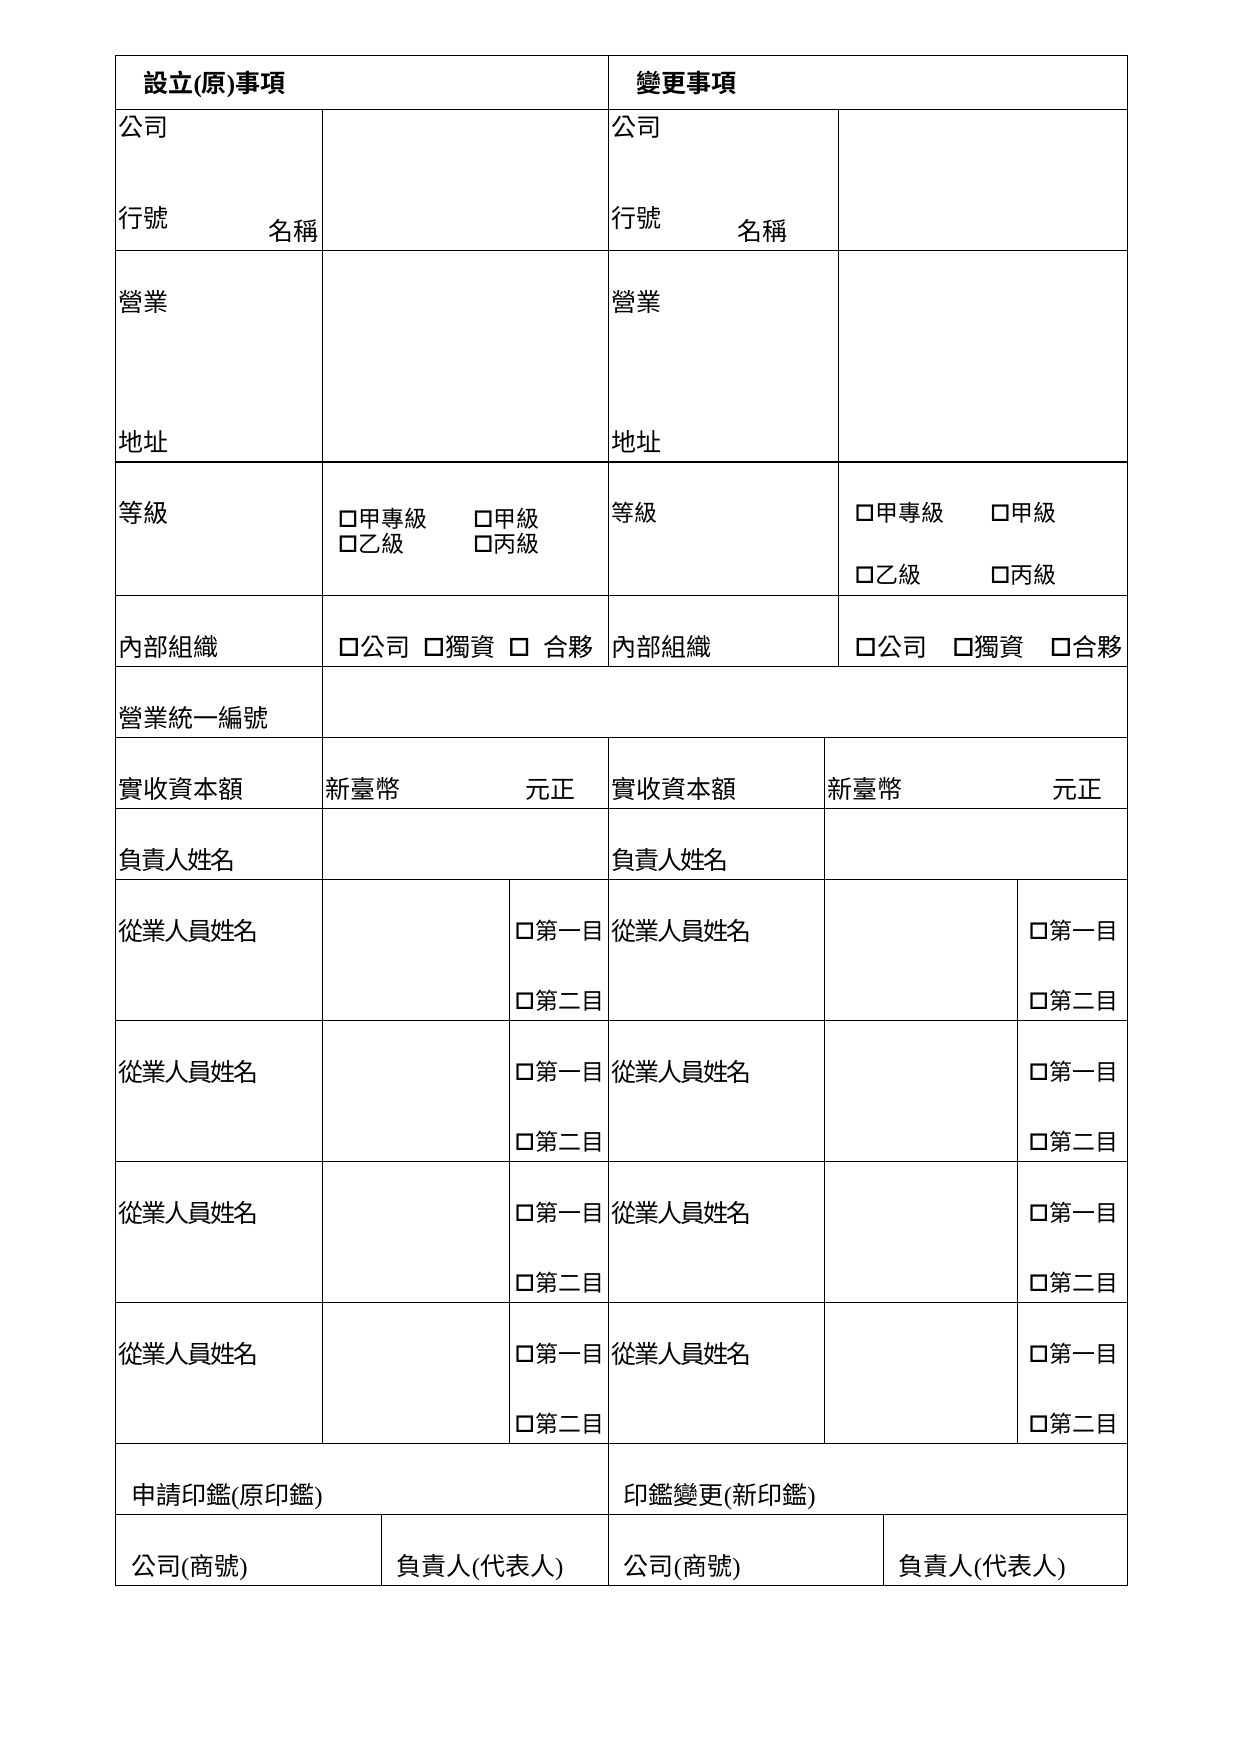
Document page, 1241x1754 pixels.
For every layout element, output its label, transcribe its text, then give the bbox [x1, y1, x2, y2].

table_cell 印鑑變更(新印鑑) [609, 1444, 1127, 1514]
table_cell 公司 行號 [609, 110, 734, 250]
table_cell 實收資本額 [116, 738, 322, 808]
table_cell [825, 1303, 1017, 1443]
table_cell [323, 1303, 509, 1443]
table_cell [323, 1162, 509, 1302]
table_cell 從業人員姓名 [609, 1303, 824, 1443]
table_cell 第一目 第二目 [1018, 880, 1127, 1020]
table_cell 第一目 第二目 [510, 1021, 608, 1161]
table_cell [323, 1021, 509, 1161]
table_cell [825, 809, 1127, 879]
table_cell 等級 [116, 463, 322, 595]
table_cell 從業人員姓名 [609, 1162, 824, 1302]
table_cell 營業統一編號 [116, 667, 322, 737]
table_cell 公司(商號) [609, 1515, 883, 1585]
table_cell [825, 1021, 1017, 1161]
table_cell 公司(商號) [116, 1515, 381, 1585]
table_cell 第一目 第二目 [1018, 1162, 1127, 1302]
table_cell 負責人(代表人) [884, 1515, 1127, 1585]
table_cell 內部組織 [116, 596, 322, 666]
table_cell 負責人(代表人) [382, 1515, 608, 1585]
table_cell [825, 1162, 1017, 1302]
table_cell 第一目 第二目 [510, 1303, 608, 1443]
table_cell [839, 251, 1127, 461]
table_cell [825, 880, 1017, 1020]
table_cell 第一目 第二目 [1018, 1303, 1127, 1443]
table_cell [323, 110, 608, 250]
table_cell 從業人員姓名 [116, 1021, 322, 1161]
table_cell 從業人員姓名 [116, 1162, 322, 1302]
table_cell 負責人姓名 [116, 809, 322, 879]
table_cell 第一目 第二目 [510, 1162, 608, 1302]
table_cell 從業人員姓名 [116, 1303, 322, 1443]
table_cell 負責人姓名 [609, 809, 824, 879]
table_cell 從業人員姓名 [609, 1021, 824, 1161]
table_cell 名稱 [734, 110, 838, 250]
table_cell 甲專級 甲級 乙級 丙級 [839, 463, 1127, 595]
table_cell 從業人員姓名 [609, 880, 824, 1020]
table_cell 甲專級 甲級 乙級 丙級 [323, 463, 608, 595]
table_cell 公司 獨資 合夥 [839, 596, 1127, 666]
table_cell 新臺幣 元正 [825, 738, 1127, 808]
table_cell 等級 [609, 463, 838, 595]
table_cell 第一目 第二目 [1018, 1021, 1127, 1161]
table_cell 新臺幣 元正 [323, 738, 608, 808]
table_cell 公司 獨資  合夥 [323, 596, 608, 666]
table_cell 從業人員姓名 [116, 880, 322, 1020]
table_cell 第一目 第二目 [510, 880, 608, 1020]
table_cell 名稱 [265, 110, 322, 250]
table_cell 營業 地址 [116, 251, 322, 461]
table_cell [323, 809, 608, 879]
table_cell 實收資本額 [609, 738, 824, 808]
table_header 設立(原)事項 [116, 56, 608, 109]
table_header 變更事項 [609, 56, 1127, 109]
table_cell [323, 880, 509, 1020]
table_cell 內部組織 [609, 596, 838, 666]
table_cell [323, 667, 1127, 737]
table_cell 公司 行號 [116, 110, 265, 250]
table_cell 申請印鑑(原印鑑) [116, 1444, 608, 1514]
table_cell [323, 251, 608, 461]
table_cell 營業 地址 [609, 251, 838, 461]
table_cell [839, 110, 1127, 250]
